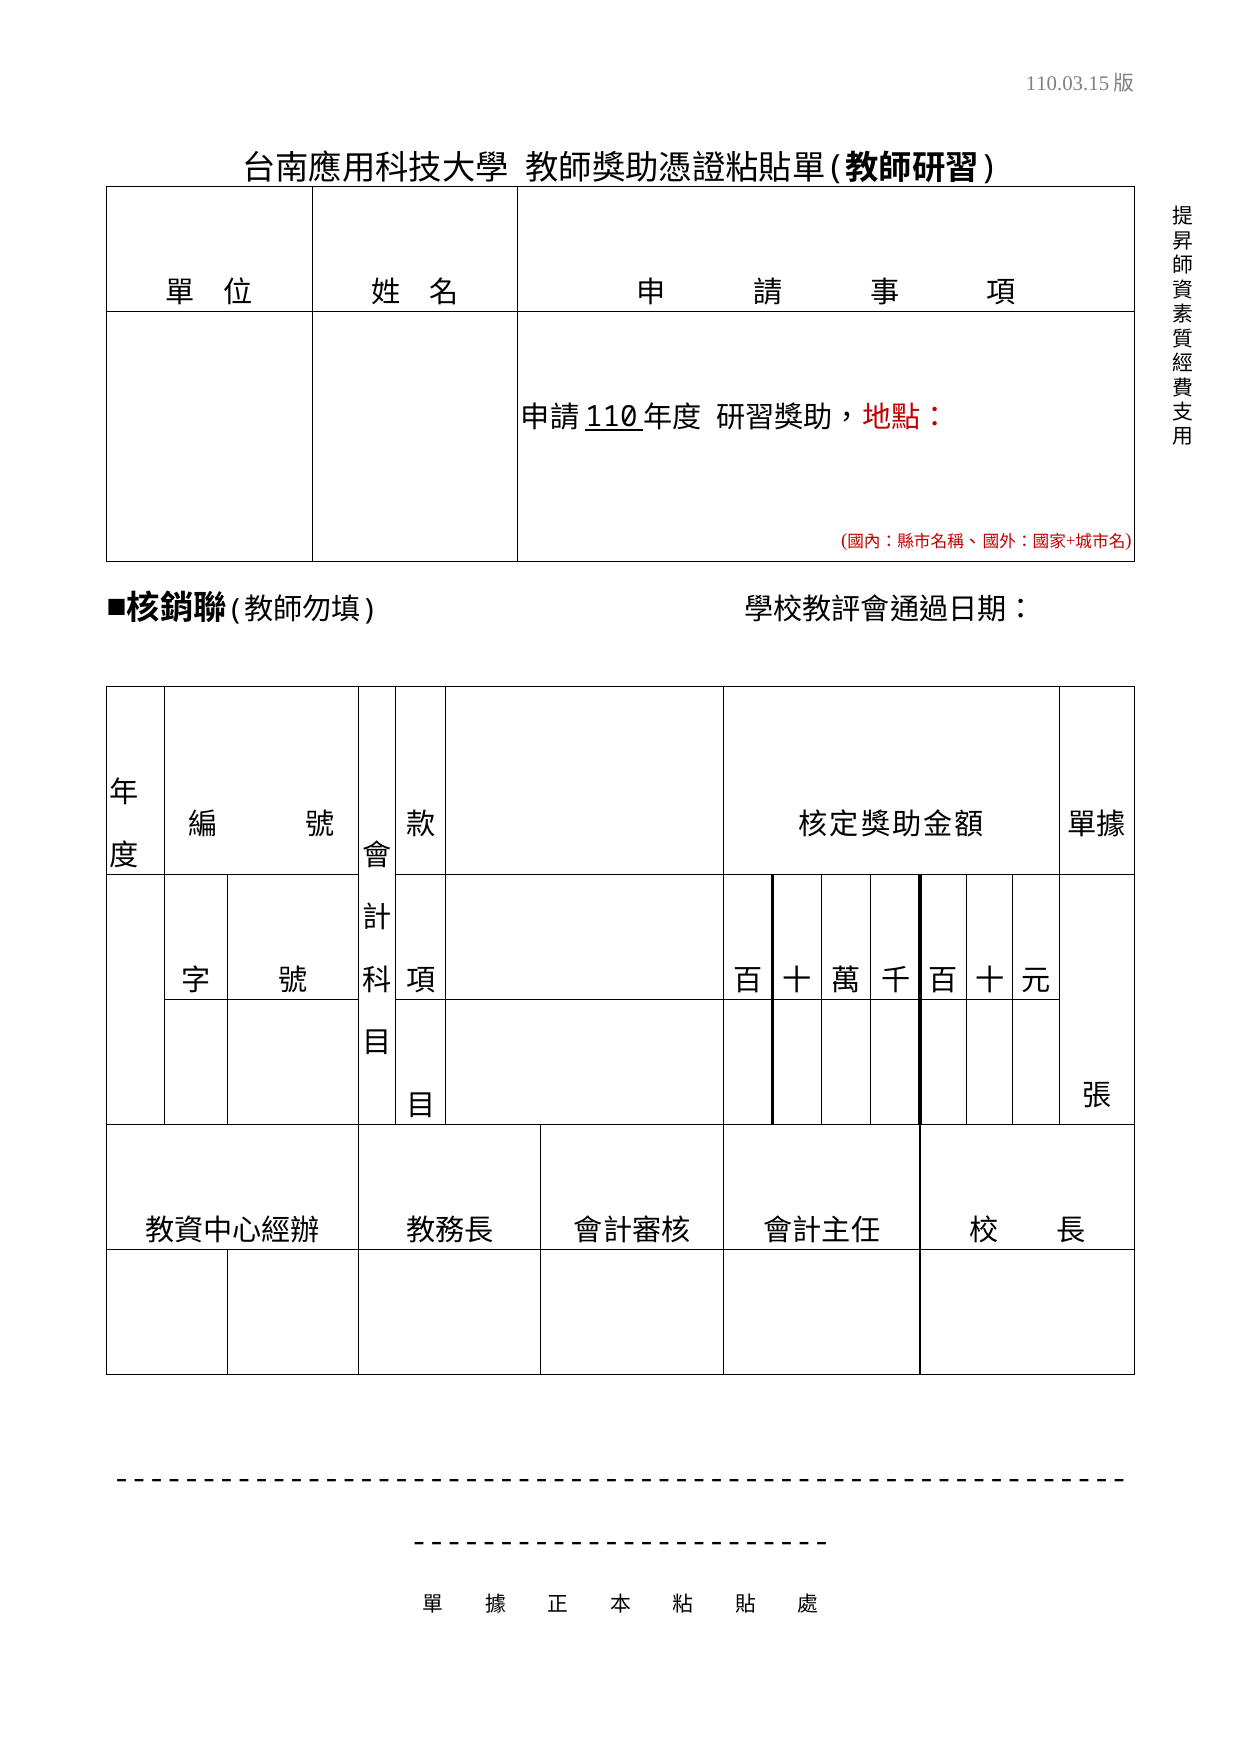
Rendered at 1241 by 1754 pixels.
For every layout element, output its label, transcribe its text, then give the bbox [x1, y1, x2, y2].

table_header 會計科目 [359, 687, 395, 1123]
table_cell [822, 1000, 870, 1123]
table_header 款 [396, 687, 445, 873]
table_cell [1013, 1000, 1059, 1123]
table_header 申 請 事 項 [518, 187, 1134, 311]
table_cell 會計主任 [724, 1125, 919, 1248]
table_cell 教資中心經辦 [107, 1125, 358, 1248]
table_cell 百 [922, 875, 966, 998]
table_cell [921, 1250, 1134, 1373]
table_header 單 位 [107, 187, 312, 311]
text ---------------------------------------------------------------------------------- [106, 1436, 1134, 1561]
table_cell 號 [228, 875, 358, 998]
table_header 核定獎助金額 [724, 687, 1059, 873]
table_cell [165, 1000, 227, 1123]
table_cell 十 [774, 875, 821, 998]
table_cell 校 長 [921, 1125, 1134, 1248]
table_cell 項 [396, 875, 445, 998]
table_cell [871, 1000, 918, 1123]
table_cell [922, 1000, 966, 1123]
table_cell 百 [724, 875, 771, 998]
table_cell 會計審核 [541, 1125, 723, 1248]
table_cell [228, 1000, 358, 1123]
table_cell [228, 1250, 358, 1373]
table_header [446, 687, 723, 873]
table_cell [313, 312, 517, 561]
table_cell 元 [1013, 875, 1059, 998]
table_cell [724, 1000, 771, 1123]
table_cell [967, 1000, 1012, 1123]
table_cell 十 [967, 875, 1012, 998]
table_cell 申請110年度 研習獎助，地點： (國內：縣市名稱、國外：國家+城市名) [518, 312, 1134, 561]
table_cell 目 [396, 1000, 445, 1123]
table_cell [359, 1250, 540, 1373]
text 台南應用科技大學 教師獎助憑證粘貼單(教師研習) [106, 123, 1134, 186]
table_cell 張 [1060, 875, 1134, 1123]
table_cell [541, 1250, 723, 1373]
table_cell [774, 1000, 821, 1123]
table_cell [724, 1250, 919, 1373]
table_cell [107, 312, 312, 561]
table_header 姓 名 [313, 187, 517, 311]
text ■核銷聯(教師勿填) 學校教評會通過日期： [106, 581, 1134, 629]
text 單 據 正 本 粘 貼 處 [106, 1561, 1134, 1623]
table_cell 教務長 [359, 1125, 540, 1248]
table_cell [446, 875, 723, 998]
table_cell [107, 875, 164, 1123]
table_header 單據 [1060, 687, 1134, 873]
table_header 編 號 [165, 687, 358, 873]
table_cell 萬 [822, 875, 870, 998]
table_header 年度 [107, 687, 164, 873]
table_cell 字 [165, 875, 227, 998]
table_cell 千 [871, 875, 918, 998]
table_cell [107, 1250, 227, 1373]
table_cell [446, 1000, 723, 1123]
